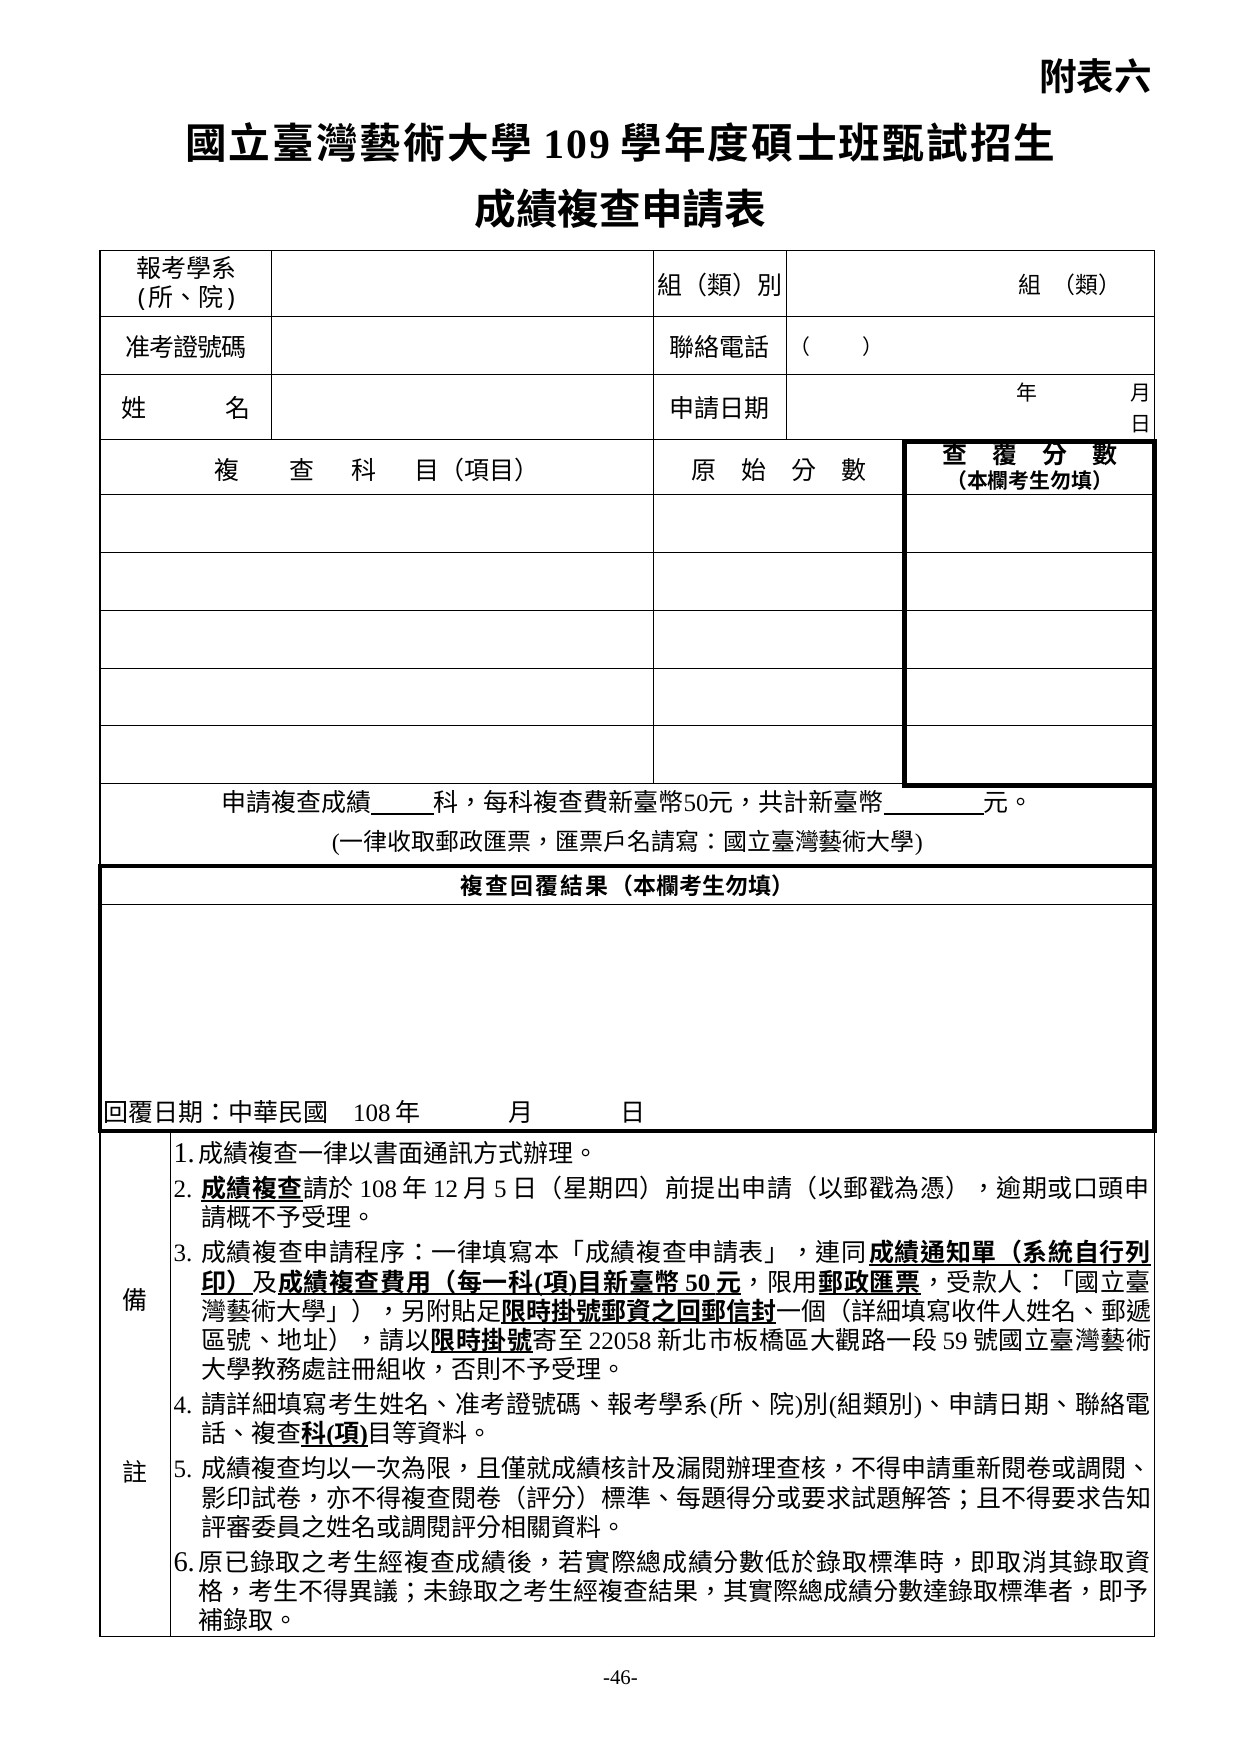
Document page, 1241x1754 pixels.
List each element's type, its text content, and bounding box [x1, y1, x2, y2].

table_cell [101, 553, 653, 609]
table_cell 複 查 科 目（項目） [101, 440, 653, 494]
table_cell [272, 375, 653, 439]
table_cell 複查回覆結果（本欄考生勿填） [102, 868, 1152, 904]
table_header 組 （類） [787, 251, 1154, 316]
table_cell [101, 611, 653, 667]
table_cell 回覆日期：中華民國 108年 月 日 [102, 905, 1152, 1128]
table_cell 准考證號碼 [101, 317, 271, 374]
table_cell [654, 495, 902, 552]
table_cell [654, 726, 902, 783]
table_cell 姓 名 [101, 375, 271, 439]
table_cell [101, 495, 653, 552]
table_cell [654, 669, 902, 725]
text 成績複查申請表 [89, 191, 1152, 232]
table_cell [907, 726, 1152, 783]
table_cell 查 覆 分 數 （本欄考生勿填） [907, 444, 1152, 494]
table_cell 備 註 [101, 1133, 170, 1636]
table_cell 聯絡電話 [654, 317, 786, 374]
text 附表六 [89, 47, 1152, 102]
table_cell （ ） [787, 317, 1154, 374]
table_cell 申請複查成績 科，每科複查費新臺幣50元，共計新臺幣 元。 (一律收取郵政匯票，匯票戶名請寫：國立臺灣藝術大學) [101, 784, 1152, 863]
table_cell [907, 553, 1152, 609]
table_cell [272, 317, 653, 374]
table_cell 成績複查一律以書面通訊方式辦理。 成績複查請於108年12月5日（星期四）前提出申請（以郵戳為憑），逾期或口頭申請概不予受理。 成績複查申請程序：一律填寫本「成績複查申請表」，連同成績通知單（系統自行列印）及成績複查費用（每一科(項)目新臺幣50元，限用郵政匯票，受款人：「國立臺灣藝術大學」），另附貼足限時掛號郵資之回郵信封一個（詳細填寫收件人姓名、郵遞區號、地址），請以限時掛號寄至22058新北市板橋區大觀路一段59號國立臺灣藝術大學教務處註冊組收，否則不予受理。 請詳細填寫考生姓名、准考證號碼、報考學系(所、院)別(組類別)、申請日期、聯絡電話、複查科(項)目等資料。 成績複查均以一次為限，且僅就成績核計及漏閱辦理查核，不得申請重新閱卷或調閱、影印試卷，亦不得複查閱卷（評分）標準、每題得分或要求試題解答；且不得要求告知評審委員之姓名或調閱評分相關資料。 原已錄取之考生經複查成績後，若實際總成績分數低於錄取標準時，即取消其錄取資格，考生不得異議；未錄取之考生經複查結果，其實際總成績分數達錄取標準者，即予補錄取。 [171, 1133, 1154, 1636]
table_cell [907, 495, 1152, 552]
table_cell 申請日期 [654, 375, 786, 439]
table_header 組（類）別 [654, 251, 786, 316]
table_cell [654, 611, 902, 667]
table_header [272, 251, 653, 316]
table_cell [907, 669, 1152, 725]
table_cell 原 始 分 數 [654, 440, 902, 494]
table_cell [654, 553, 902, 609]
table_cell 年 月 日 [787, 375, 1154, 439]
table_cell [101, 669, 653, 725]
table_cell [907, 611, 1152, 667]
text 國立臺灣藝術大學109學年度碩士班甄試招生 [89, 125, 1152, 167]
table_cell [101, 726, 653, 783]
table_header 報考學系 (所、院) [101, 251, 271, 316]
